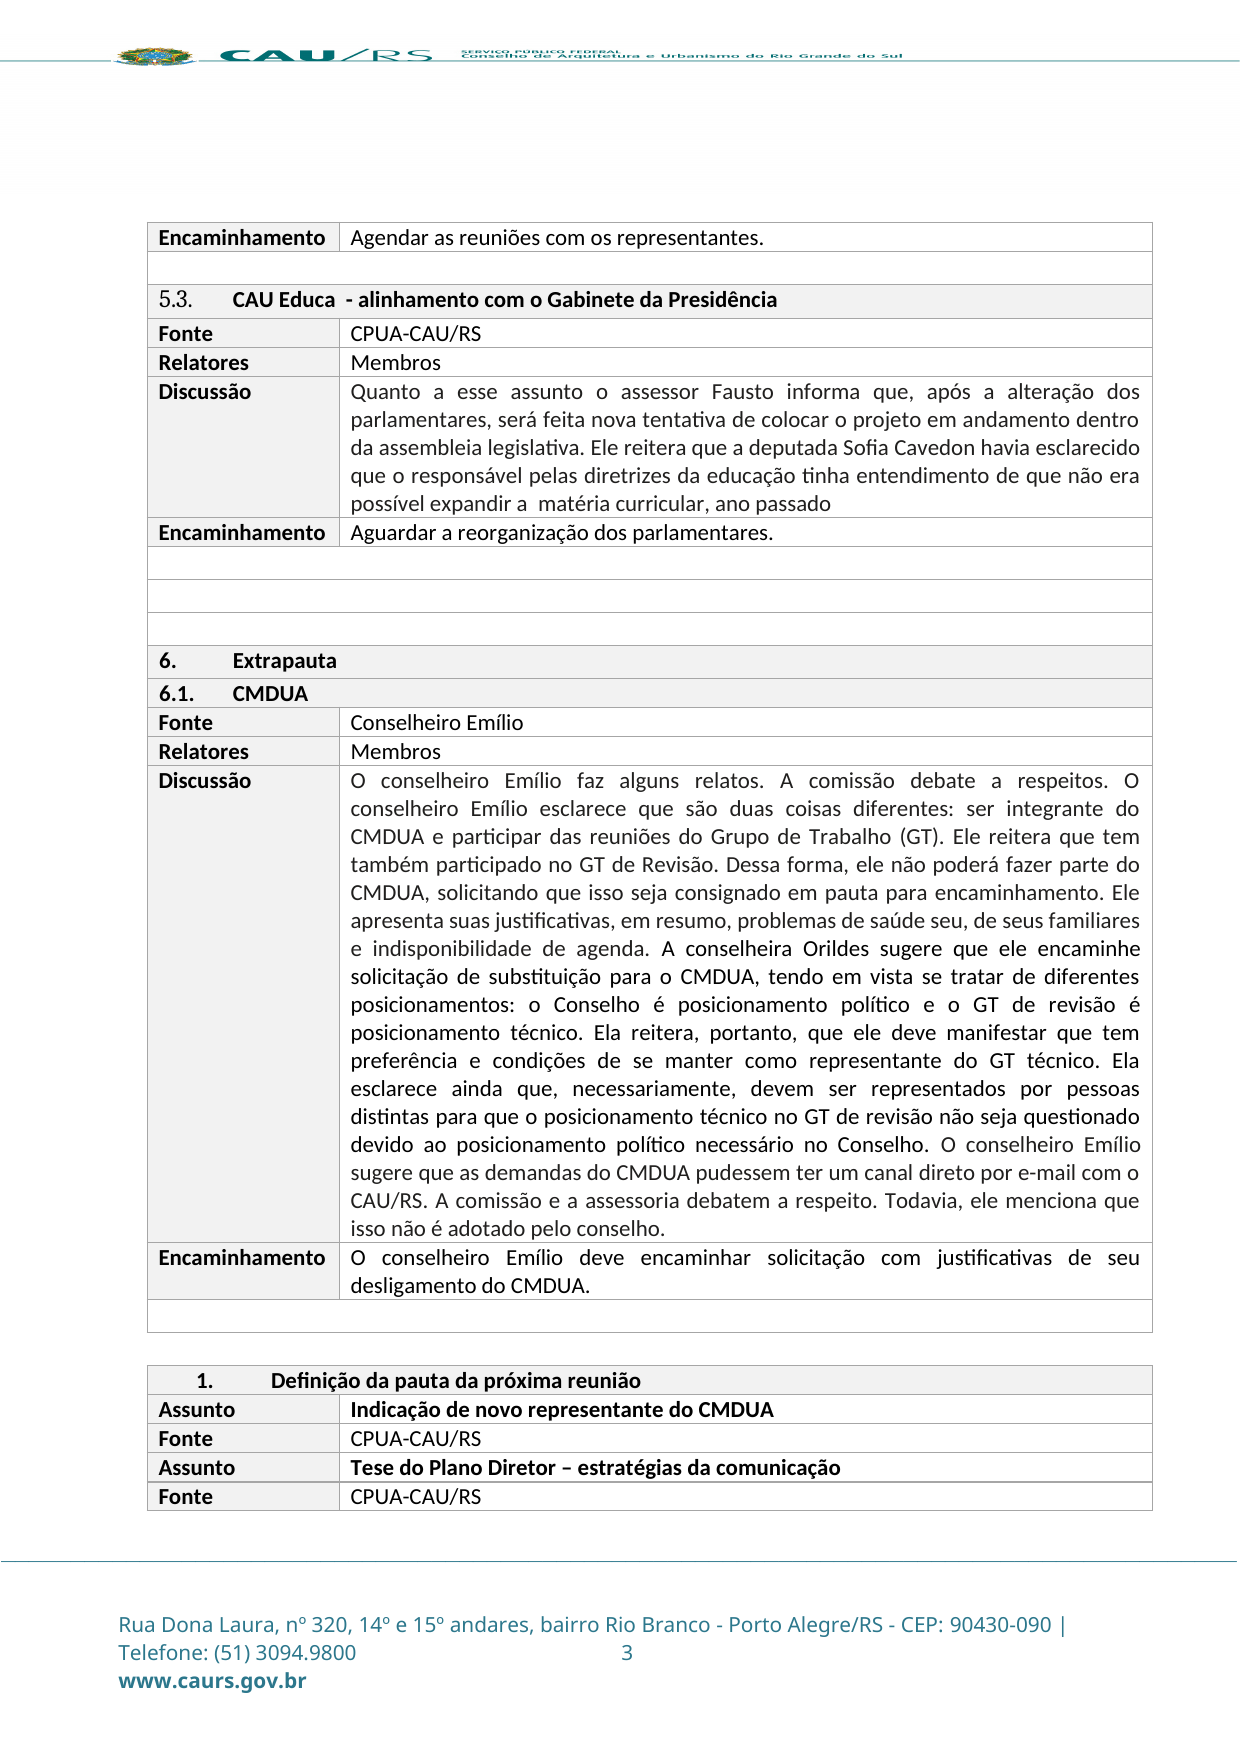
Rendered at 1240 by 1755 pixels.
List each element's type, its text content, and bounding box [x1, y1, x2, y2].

table_cell Fonte [148, 708, 339, 736]
table_cell Conselheiro Emílio [340, 708, 1152, 736]
table_cell CPUA-CAU/RS [340, 1424, 1152, 1452]
table_cell Agendar as reuniões com os representantes. [340, 223, 1152, 251]
table_cell Tese do Plano Diretor – estratégias da comunicação [340, 1453, 1152, 1481]
table_cell O conselheiro Emílio faz alguns relatos. A comissão debate a respeitos. O conselheiro Emílio esclarece que são duas coisas diferentes: ser integrante do CMDUA e participar das reuniões do Grupo de Trabalho (GT). Ele reitera que tem também participado no GT de Revisão. Dessa forma, ele não poderá fazer parte do CMDUA, solicitando que isso seja consignado em pauta para encaminhamento. Ele apresenta suas justificativas, em resumo, problemas de saúde seu, de seus familiares e indisponibilidade de agenda. A conselheira Orildes sugere que ele encaminhe solicitação de substituição para o CMDUA, tendo em vista se tratar de diferentes posicionamentos: o Conselho é posicionamento político e o GT de revisão é posicionamento técnico. Ela reitera, portanto, que ele deve manifestar que tem preferência e condições de se manter como representante do GT técnico. Ela esclarece ainda que, necessariamente, devem ser representados por pessoas distintas para que o posicionamento técnico no GT de revisão não seja questionado devido ao posicionamento político necessário no Conselho. O conselheiro Emílio sugere que as demandas do CMDUA pudessem ter um canal direto por e-mail com o CAU/RS. A comissão e a assessoria debatem a respeito. Todavia, ele menciona que isso não é adotado pelo conselho. [340, 766, 1152, 1242]
table_cell Extrapauta [148, 646, 1152, 678]
table_cell O conselheiro Emílio deve encaminhar solicitação com justificativas de seu desligamento do CMDUA. [340, 1243, 1152, 1299]
table_cell [147, 1333, 1153, 1365]
table_cell Relatores [148, 348, 339, 376]
table_cell [148, 613, 1152, 645]
table_cell Assunto [148, 1395, 339, 1423]
table_cell Relatores [148, 737, 339, 765]
table_cell [148, 252, 1152, 283]
table_cell Encaminhamento [148, 1243, 339, 1299]
table_cell CPUA-CAU/RS [340, 1483, 1152, 1510]
table_cell Fonte [148, 1424, 339, 1452]
table_cell Indicação de novo representante do CMDUA [340, 1395, 1152, 1423]
table_cell Assunto [148, 1453, 339, 1481]
table_cell CAU Educa - alinhamento com o Gabinete da Presidência [148, 285, 1152, 318]
table_cell Definição da pauta da próxima reunião [148, 1366, 1152, 1394]
table_cell CPUA-CAU/RS [340, 319, 1152, 347]
table_cell Fonte [148, 319, 339, 347]
table_cell Encaminhamento [148, 518, 339, 546]
table_cell Discussão [148, 766, 339, 1242]
table_cell [148, 580, 1152, 612]
table_cell [148, 547, 1152, 579]
table_cell CMDUA [148, 679, 1152, 707]
table_cell [148, 1300, 1152, 1332]
table_cell Aguardar a reorganização dos parlamentares. [340, 518, 1152, 546]
table_cell Fonte [148, 1483, 339, 1510]
table_cell Encaminhamento [148, 223, 339, 251]
table_cell Membros [340, 737, 1152, 765]
table_cell Discussão [148, 377, 339, 517]
table_cell Membros [340, 348, 1152, 376]
table_cell Quanto a esse assunto o assessor Fausto informa que, após a alteração dos parlamentares, será feita nova tentativa de colocar o projeto em andamento dentro da assembleia legislativa. Ele reitera que a deputada Sofia Cavedon havia esclarecido que o responsável pelas diretrizes da educação tinha entendimento de que não era possível expandir a matéria curricular, ano passado [340, 377, 1152, 517]
